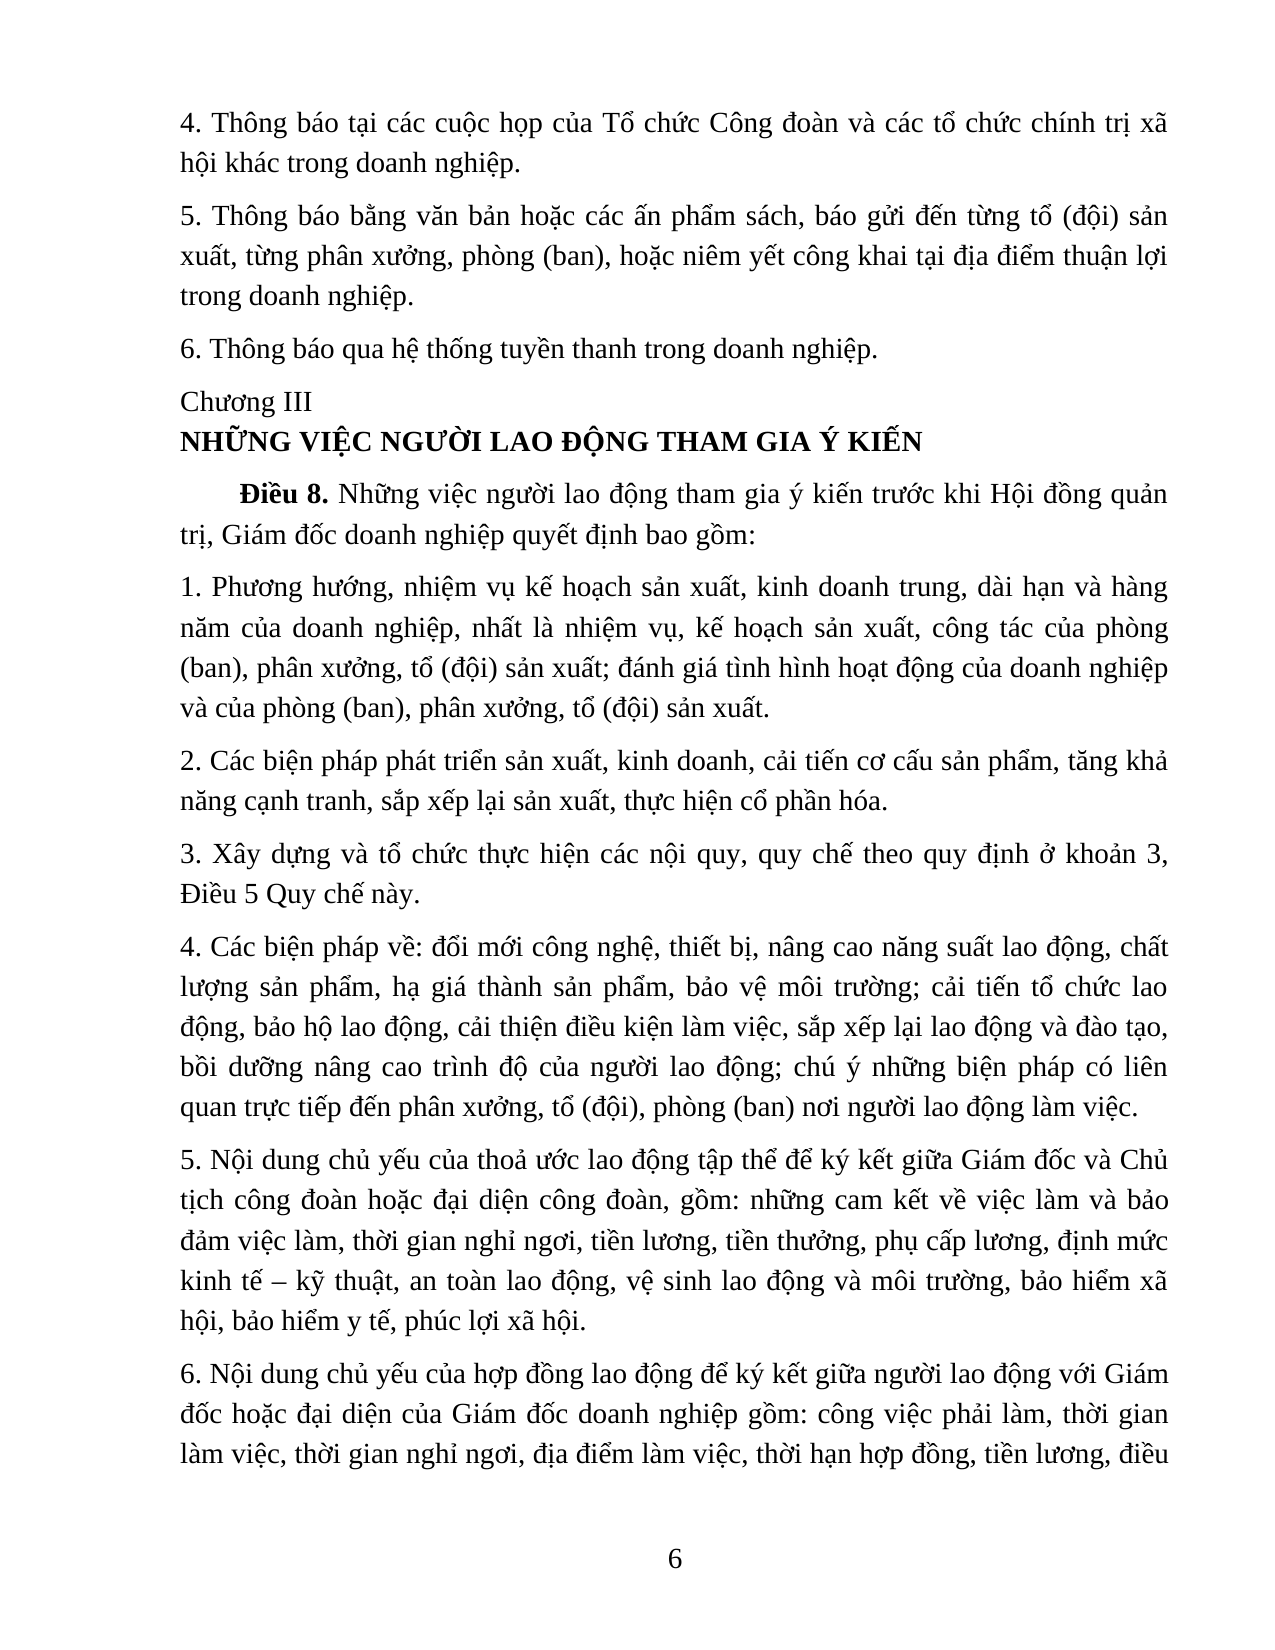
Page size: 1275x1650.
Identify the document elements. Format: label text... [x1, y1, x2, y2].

text 3. Xây dựng và tổ chức thực hiện các nội quy, quy chế theo quy định ở khoản 3, Điều 5 Quy chế này. [180, 836, 1170, 909]
text 5. Thông báo bằng văn bản hoặc các ấn phẩm sách, báo gửi đến từng tổ (đội) sản xuất, từng phân xưởng, phòng (ban), hoặc niêm yết công khai tại địa điểm thuận lợi trong doanh nghiệp. [180, 198, 1170, 312]
text 6. Thông báo qua hệ thống tuyền thanh trong doanh nghiệp. [180, 331, 1170, 364]
text Điều 8. Những việc người lao động tham gia ý kiến trước khi Hội đồng quản trị, Giám đốc doanh nghiệp quyết định bao gồm: [180, 477, 1170, 550]
text 4. Các biện pháp về: đổi mới công nghệ, thiết bị, nâng cao năng suất lao động, chất lượng sản phẩm, hạ giá thành sản phẩm, bảo vệ môi trường; cải tiến tổ chức lao động, bảo hộ lao động, cải thiện điều kiện làm việc, sắp xếp lại lao động và đào tạo, bồi dưỡng nâng cao trình độ của người lao động; chú ý những biện pháp có liên quan trực tiếp đến phân xưởng, tổ (đội), phòng (ban) nơi người lao động làm việc. [180, 929, 1170, 1123]
text Chương III NHỮNG VIỆC NGƯỜI LAO ĐỘNG THAM GIA Ý KIẾN [180, 384, 1170, 457]
text 4. Thông báo tại các cuộc họp của Tổ chức Công đoàn và các tổ chức chính trị xã hội khác trong doanh nghiệp. [180, 105, 1170, 179]
text 5. Nội dung chủ yếu của thoả ước lao động tập thể để ký kết giữa Giám đốc và Chủ tịch công đoàn hoặc đại diện công đoàn, gồm: những cam kết về việc làm và bảo đảm việc làm, thời gian nghỉ ngơi, tiền lương, tiền thưởng, phụ cấp lương, định mức kinh tế – kỹ thuật, an toàn lao động, vệ sinh lao động và môi trường, bảo hiểm xã hội, bảo hiểm y tế, phúc lợi xã hội. [180, 1142, 1170, 1337]
text 2. Các biện pháp phát triển sản xuất, kinh doanh, cải tiến cơ cấu sản phẩm, tăng khả năng cạnh tranh, sắp xếp lại sản xuất, thực hiện cổ phần hóa. [180, 743, 1170, 817]
text 1. Phương hướng, nhiệm vụ kế hoạch sản xuất, kinh doanh trung, dài hạn và hàng năm của doanh nghiệp, nhất là nhiệm vụ, kế hoạch sản xuất, công tác của phòng (ban), phân xưởng, tổ (đội) sản xuất; đánh giá tình hình hoạt động của doanh nghiệp và của phòng (ban), phân xưởng, tổ (đội) sản xuất. [180, 569, 1170, 724]
text 6. Nội dung chủ yếu của hợp đồng lao động để ký kết giữa người lao động với Giám đốc hoặc đại diện của Giám đốc doanh nghiệp gồm: công việc phải làm, thời gian làm việc, thời gian nghỉ ngơi, địa điểm làm việc, thời hạn hợp đồng, tiền lương, điều [180, 1356, 1170, 1470]
